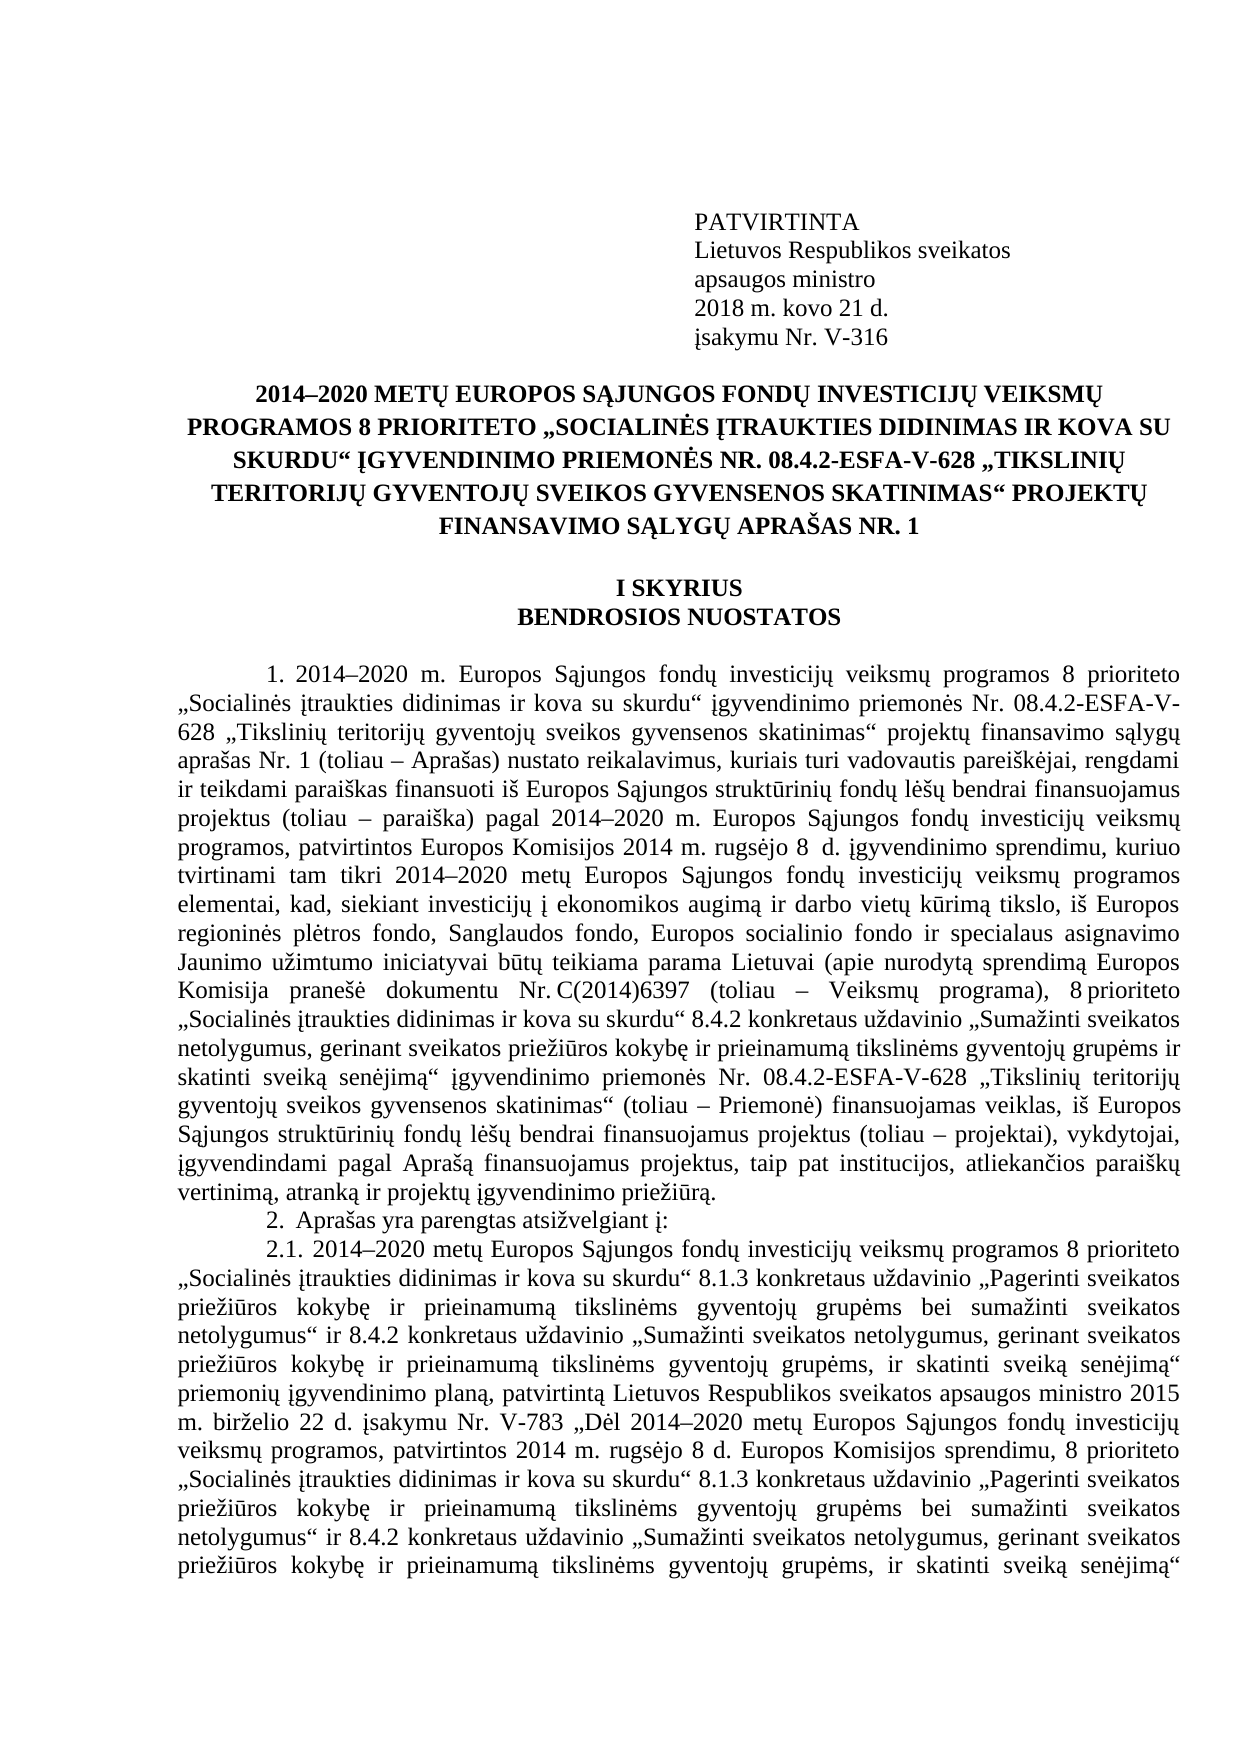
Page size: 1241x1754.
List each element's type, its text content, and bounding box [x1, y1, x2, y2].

text BENDROSIOS NUOSTATOS [236, 602, 1122, 631]
text PATVIRTINTA [177, 207, 1181, 235]
text 2014–2020 METŲ EUROPOS SĄJUNGOS FONDŲ INVESTICIJŲ VEIKSMŲ PROGRAMOS 8 PRIORITETO „SOCIALINĖS ĮTRAUKTIES DIDINIMAS IR KOVA SU SKURDU“ ĮGYVENDINIMO PRIEMONĖS NR. 08.4.2-ESFA-V-628 „TIKSLINIŲ TERITORIJŲ GYVENTOJŲ SVEIKOS GYVENSENOS SKATINIMAS“ PROJEKTŲ FINANSAVIMO SĄLYGŲ APRAŠAS NR. 1 [177, 379, 1181, 540]
text Lietuvos Respublikos sveikatos [177, 235, 1181, 264]
text I SKYRIUS [236, 573, 1122, 602]
text 1. 2014–2020 m. Europos Sąjungos fondų investicijų veiksmų programos 8 prioriteto „Socialinės įtraukties didinimas ir kova su skurdu“ įgyvendinimo priemonės Nr. 08.4.2-ESFA-V-628 „Tikslinių teritorijų gyventojų sveikos gyvensenos skatinimas“ projektų finansavimo sąlygų aprašas Nr. 1 (toliau – Aprašas) nustato reikalavimus, kuriais turi vadovautis pareiškėjai, rengdami ir teikdami paraiškas finansuoti iš Europos Sąjungos struktūrinių fondų lėšų bendrai finansuojamus projektus (toliau – paraiška) pagal 2014–2020 m. Europos Sąjungos fondų investicijų veiksmų programos, patvirtintos Europos Komisijos 2014 m. rugsėjo 8 d. įgyvendinimo sprendimu, kuriuo tvirtinami tam tikri 2014–2020 metų Europos Sąjungos fondų investicijų veiksmų programos elementai, kad, siekiant investicijų į ekonomikos augimą ir darbo vietų kūrimą tikslo, iš Europos regioninės plėtros fondo, Sanglaudos fondo, Europos socialinio fondo ir specialaus asignavimo Jaunimo užimtumo iniciatyvai būtų teikiama parama Lietuvai (apie nurodytą sprendimą Europos Komisija pranešė dokumentu Nr. C(2014)6397 (toliau – Veiksmų programa), 8 prioriteto „Socialinės įtraukties didinimas ir kova su skurdu“ 8.4.2 konkretaus uždavinio „Sumažinti sveikatos netolygumus, gerinant sveikatos priežiūros kokybę ir prieinamumą tikslinėms gyventojų grupėms ir skatinti sveiką senėjimą“ įgyvendinimo priemonės Nr. 08.4.2-ESFA-V-628 „Tikslinių teritorijų gyventojų sveikos gyvensenos skatinimas“ (toliau – Priemonė) finansuojamas veiklas, iš Europos Sąjungos struktūrinių fondų lėšų bendrai finansuojamus projektus (toliau – projektai), vykdytojai, įgyvendindami pagal Aprašą finansuojamus projektus, taip pat institucijos, atliekančios paraiškų vertinimą, atranką ir projektų įgyvendinimo priežiūrą. [177, 659, 1181, 1206]
text 2018 m. kovo 21 d. [177, 293, 1181, 322]
text 2. Aprašas yra parengtas atsižvelgiant į: [177, 1206, 1181, 1234]
text 2.1. 2014–2020 metų Europos Sąjungos fondų investicijų veiksmų programos 8 prioriteto „Socialinės įtraukties didinimas ir kova su skurdu“ 8.1.3 konkretaus uždavinio „Pagerinti sveikatos priežiūros kokybę ir prieinamumą tikslinėms gyventojų grupėms bei sumažinti sveikatos netolygumus“ ir 8.4.2 konkretaus uždavinio „Sumažinti sveikatos netolygumus, gerinant sveikatos priežiūros kokybę ir prieinamumą tikslinėms gyventojų grupėms, ir skatinti sveiką senėjimą“ priemonių įgyvendinimo planą, patvirtintą Lietuvos Respublikos sveikatos apsaugos ministro 2015 m. birželio 22 d. įsakymu Nr. V-783 „Dėl 2014–2020 metų Europos Sąjungos fondų investicijų veiksmų programos, patvirtintos 2014 m. rugsėjo 8 d. Europos Komisijos sprendimu, 8 prioriteto „Socialinės įtraukties didinimas ir kova su skurdu“ 8.1.3 konkretaus uždavinio „Pagerinti sveikatos priežiūros kokybę ir prieinamumą tikslinėms gyventojų grupėms bei sumažinti sveikatos netolygumus“ ir 8.4.2 konkretaus uždavinio „Sumažinti sveikatos netolygumus, gerinant sveikatos priežiūros kokybę ir prieinamumą tikslinėms gyventojų grupėms, ir skatinti sveiką senėjimą“ [177, 1234, 1181, 1579]
text įsakymu Nr. V-316 [177, 322, 1181, 350]
text apsaugos ministro [177, 264, 1181, 293]
